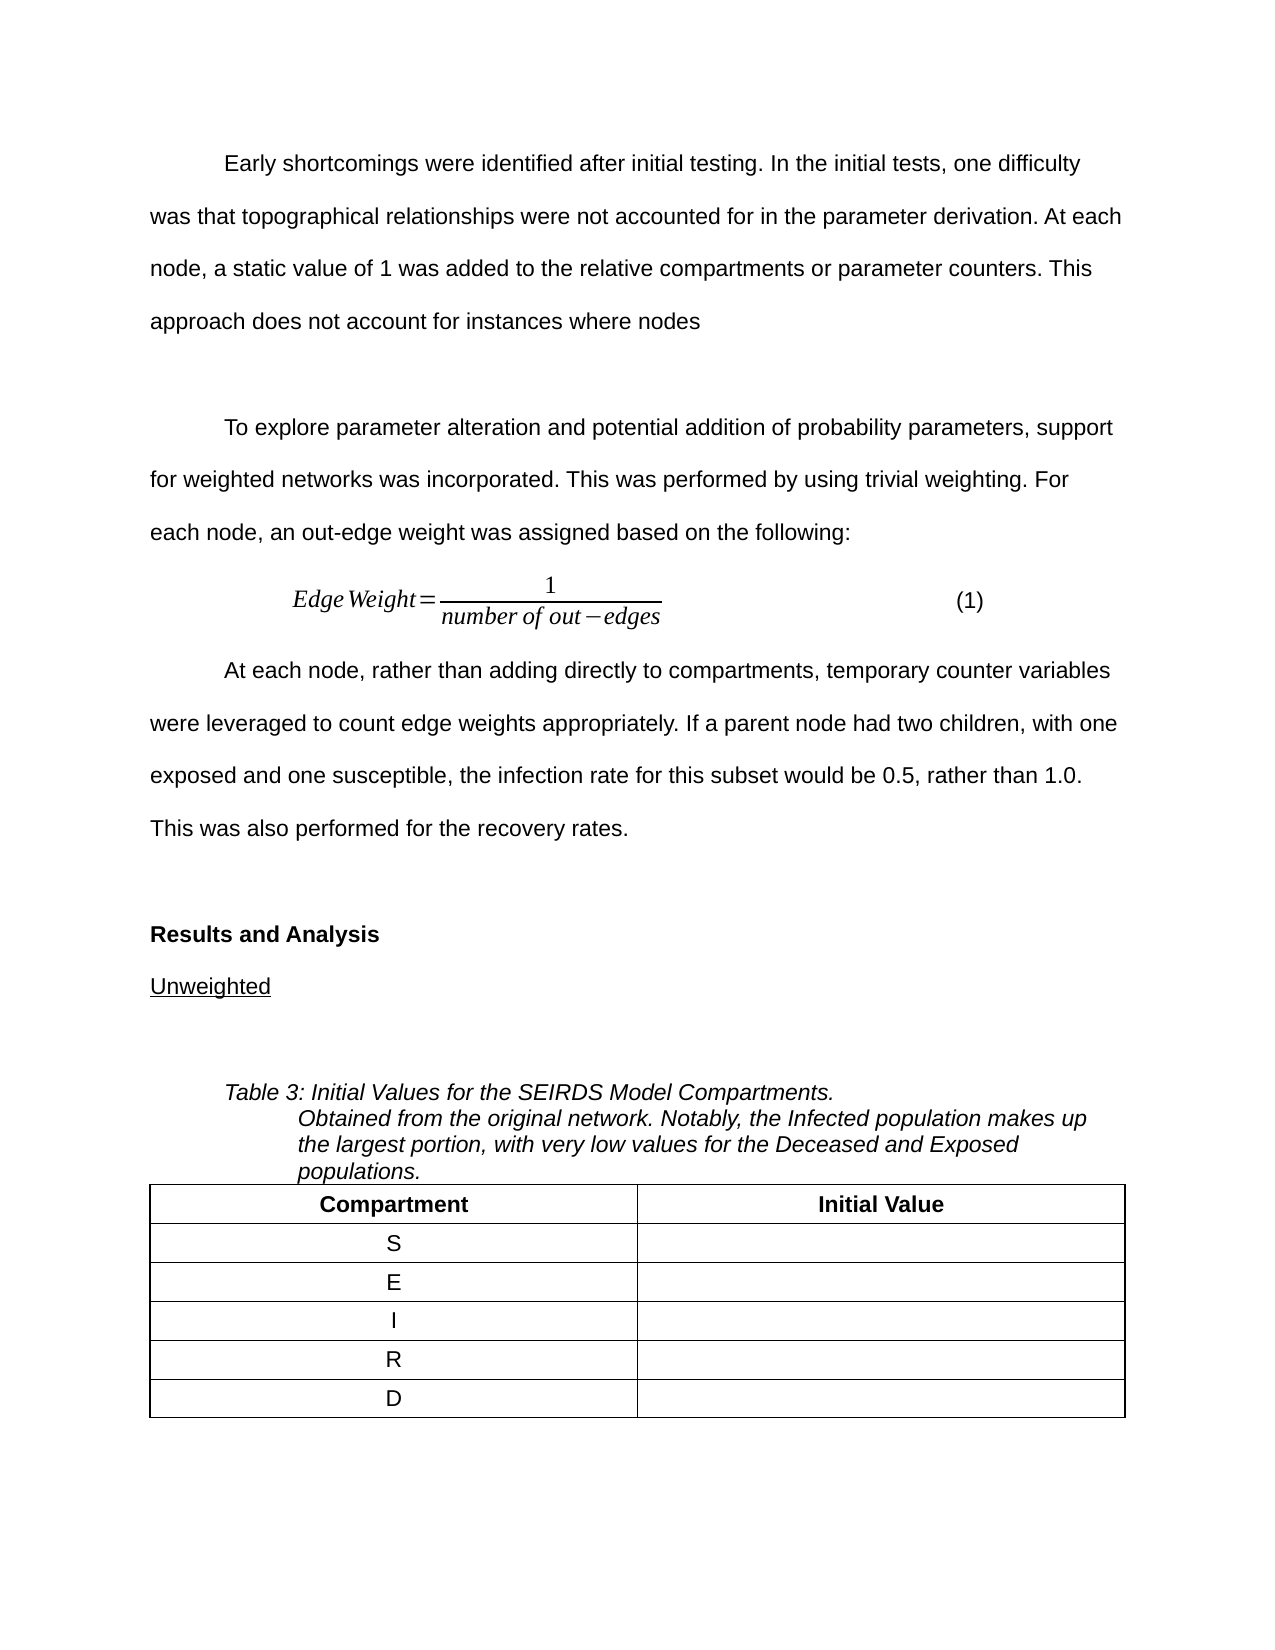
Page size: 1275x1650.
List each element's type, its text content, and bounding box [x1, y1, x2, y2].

text (1) [150, 572, 1125, 631]
text To explore parameter alteration and potential addition of probability parameters, support for weighted networks was incorporated. This was performed by using trivial weighting. For each node, an out-edge weight was assigned based on the following: [150, 413, 1125, 545]
text Unweighted [150, 973, 1125, 1000]
table_cell D [151, 1380, 637, 1417]
table_cell I [151, 1302, 637, 1339]
text At each node, rather than adding directly to compartments, temporary counter variables were leveraged to count edge weights appropriately. If a parent node had two children, with one exposed and one susceptible, the infection rate for this subset would be 0.5, rather than 1.0. This was also performed for the recovery rates. [150, 657, 1125, 842]
table_cell [638, 1380, 1124, 1417]
text Obtained from the original network. Notably, the Infected population makes up the largest portion, with very low values for the Deceased and Exposed populations. [150, 1105, 1125, 1184]
table_cell [638, 1263, 1124, 1301]
table_cell S [151, 1224, 637, 1262]
table_header Compartment [151, 1185, 637, 1223]
text Table 3: Initial Values for the SEIRDS Model Compartments. [150, 1079, 1125, 1105]
table_cell R [151, 1341, 637, 1378]
table_header Initial Value [638, 1185, 1124, 1223]
table_cell [638, 1302, 1124, 1339]
table_cell E [151, 1263, 637, 1301]
table_cell [638, 1341, 1124, 1378]
text Results and Analysis [150, 921, 1125, 947]
table_cell [638, 1224, 1124, 1262]
text Early shortcomings were identified after initial testing. In the initial tests, one difficulty was that topographical relationships were not accounted for in the parameter derivation. At each node, a static value of 1 was added to the relative compartments or parameter counters. This approach does not account for instances where nodes [150, 150, 1125, 334]
